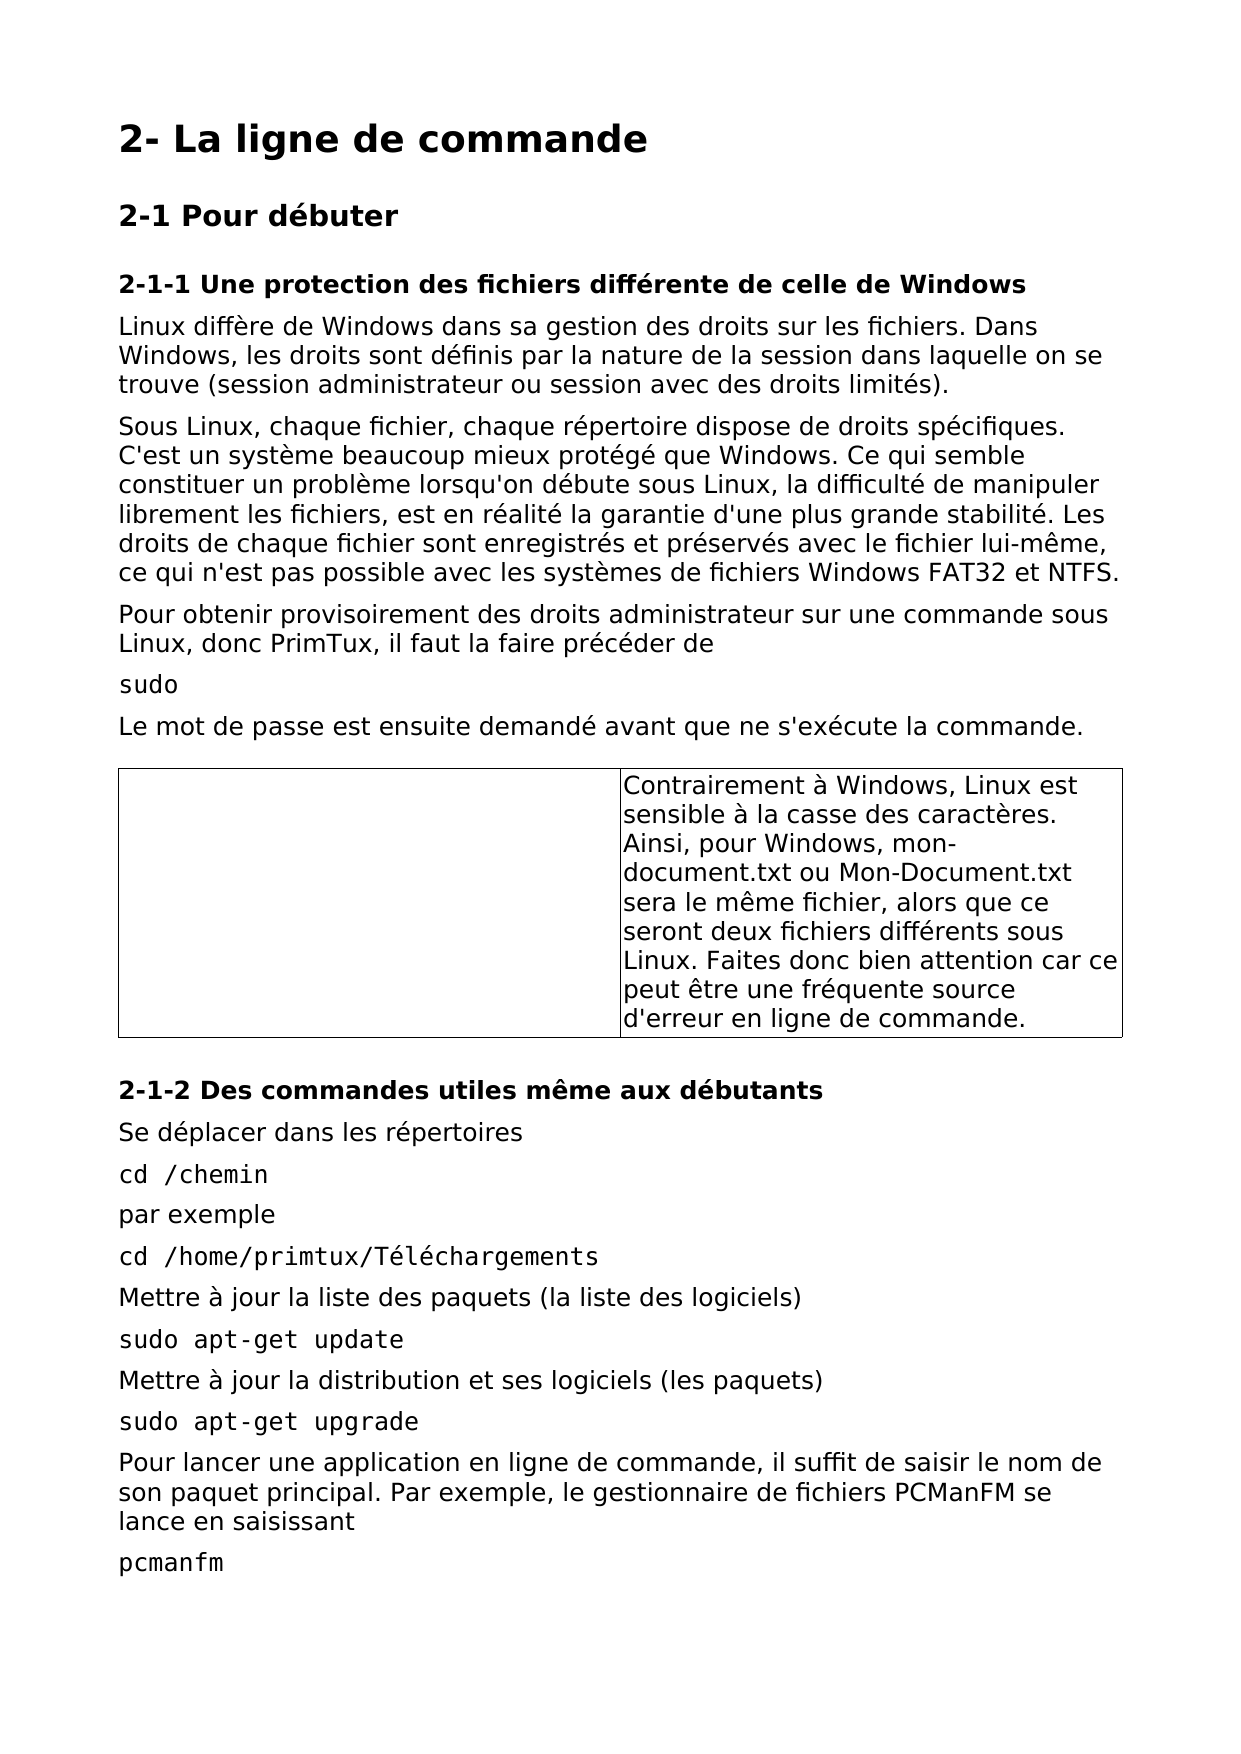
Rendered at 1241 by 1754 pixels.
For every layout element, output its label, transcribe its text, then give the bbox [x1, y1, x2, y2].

text Mettre à jour la liste des paquets (la liste des logiciels) [118, 1283, 1122, 1312]
subtitle 2-1 Pour débuter [118, 199, 1122, 233]
subtitle 2-1-2 Des commandes utiles même aux débutants [118, 1076, 1122, 1106]
text Le mot de passe est ensuite demandé avant que ne s'exécute la commande. [118, 712, 1122, 741]
text Mettre à jour la distribution et ses logiciels (les paquets) [118, 1366, 1122, 1395]
text Pour obtenir provisoirement des droits administrateur sur une commande sous Linux, donc PrimTux, il faut la faire précéder de [118, 600, 1122, 658]
table_header [119, 769, 620, 1037]
text Se déplacer dans les répertoires [118, 1118, 1122, 1147]
text cd /home/primtux/Téléchargements [118, 1242, 1122, 1272]
table_header Contrairement à Windows, Linux est sensible à la casse des caractères. Ainsi, pour Windows, mon-document.txt ou Mon-Document.txt sera le même fichier, alors que ce seront deux fichiers différents sous Linux. Faites donc bien attention car ce peut être une fréquente source d'erreur en ligne de commande. [621, 769, 1122, 1037]
text Sous Linux, chaque fichier, chaque répertoire dispose de droits spécifiques. C'est un système beaucoup mieux protégé que Windows. Ce qui semble constituer un problème lorsqu'on débute sous Linux, la difficulté de manipuler librement les fichiers, est en réalité la garantie d'une plus grande stabilité. Les droits de chaque fichier sont enregistrés et préservés avec le fichier lui-même, ce qui n'est pas possible avec les systèmes de fichiers Windows FAT32 et NTFS. [118, 412, 1122, 587]
text sudo [118, 671, 1122, 700]
text Pour lancer une application en ligne de commande, il suffit de saisir le nom de son paquet principal. Par exemple, le gestionnaire de fichiers PCManFM se lance en saisissant [118, 1448, 1122, 1536]
text sudo apt-get update [118, 1325, 1122, 1354]
text cd /chemin [118, 1160, 1122, 1189]
text sudo apt-get upgrade [118, 1408, 1122, 1437]
subtitle 2-1-1 Une protection des fichiers différente de celle de Windows [118, 271, 1122, 300]
subtitle 2- La ligne de commande [118, 118, 1122, 162]
text Linux diffère de Windows dans sa gestion des droits sur les fichiers. Dans Windows, les droits sont définis par la nature de la session dans laquelle on se trouve (session administrateur ou session avec des droits limités). [118, 312, 1122, 400]
text pcmanfm [118, 1548, 1122, 1578]
text par exemple [118, 1201, 1122, 1230]
